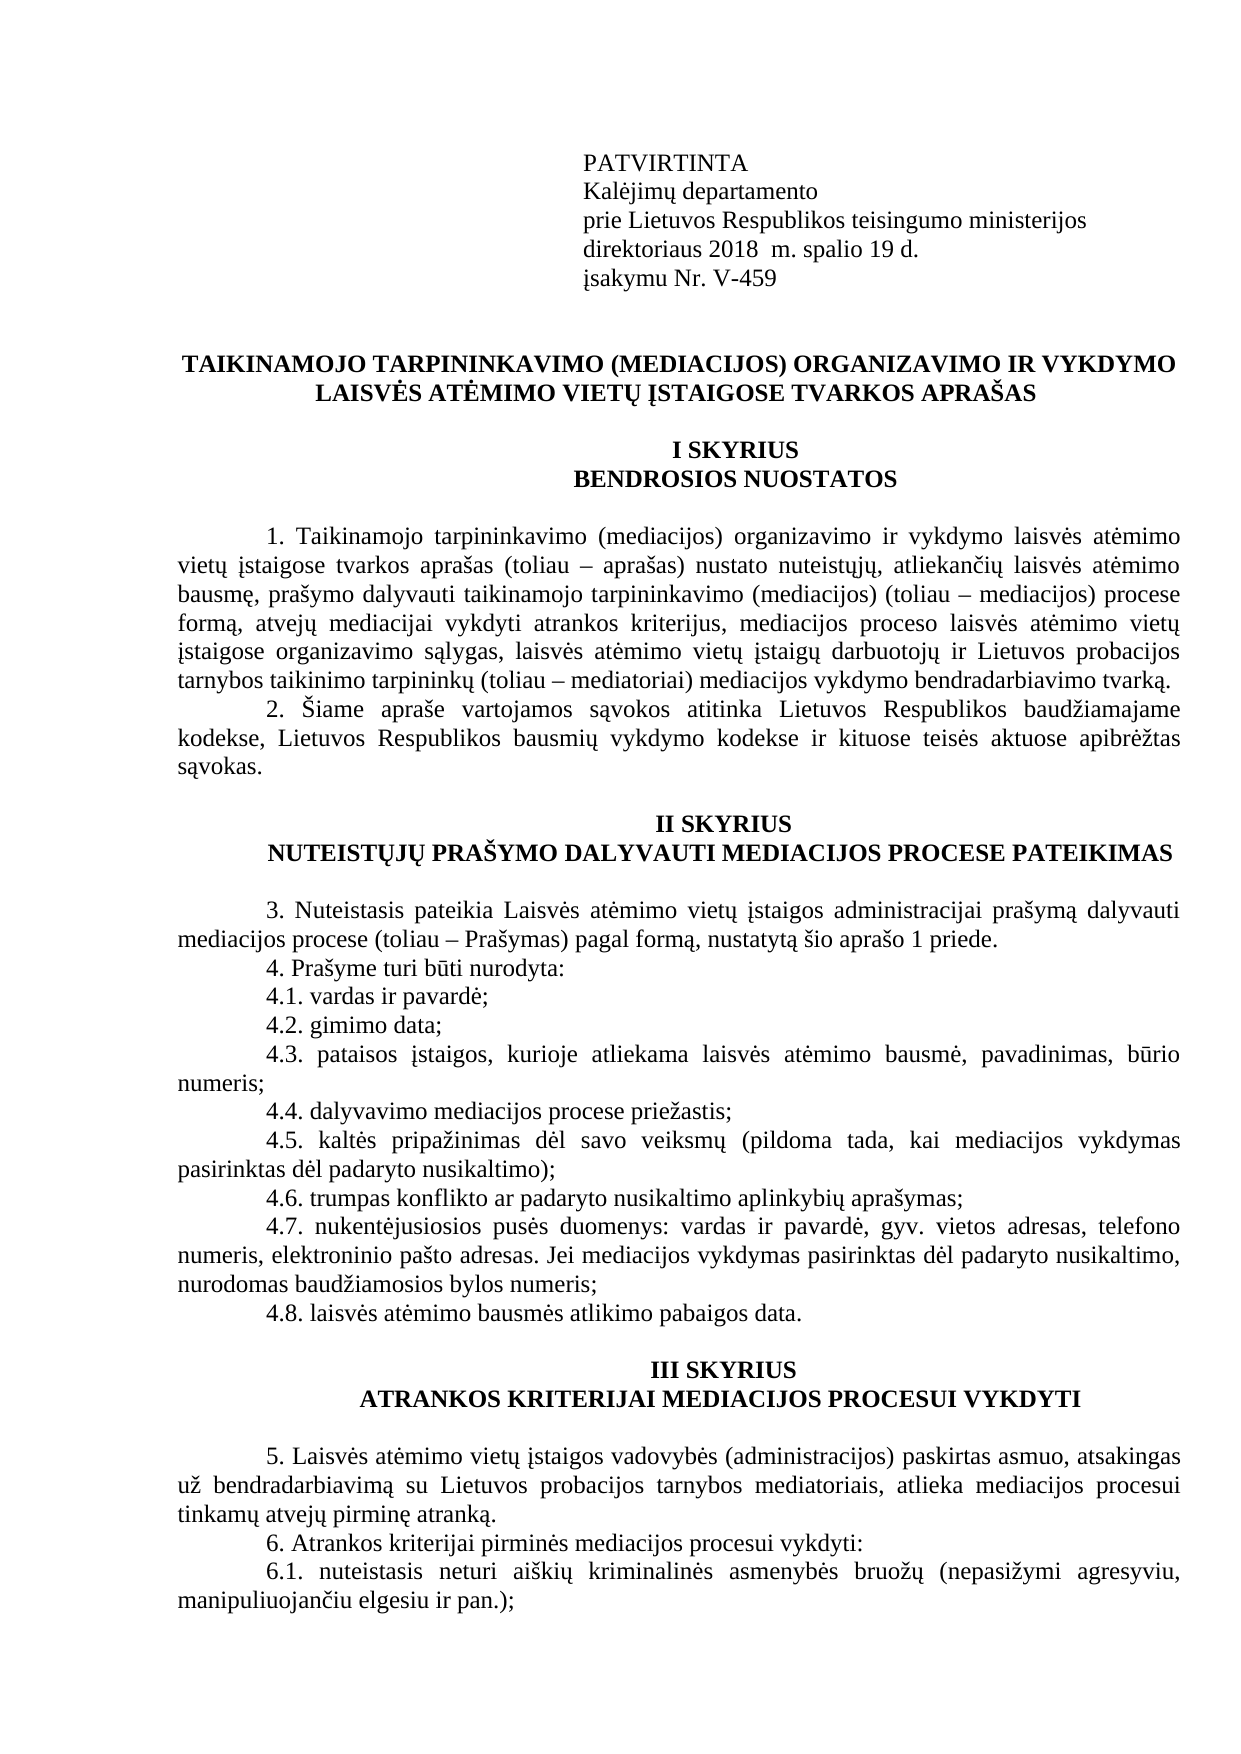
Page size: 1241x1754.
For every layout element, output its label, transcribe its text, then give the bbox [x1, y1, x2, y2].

text 4. Prašyme turi būti nurodyta: [177, 953, 1181, 981]
text I SKYRIUS [290, 435, 1181, 464]
text 4.3. pataisos įstaigos, kurioje atliekama laisvės atėmimo bausmė, pavadinimas, būrio numeris; [177, 1039, 1181, 1096]
text Kalėjimų departamento [583, 176, 1181, 205]
text įsakymu Nr. V-459 [583, 263, 1181, 291]
text 1. Taikinamojo tarpininkavimo (mediacijos) organizavimo ir vykdymo laisvės atėmimo vietų įstaigose tvarkos aprašas (toliau – aprašas) nustato nuteistųjų, atliekančių laisvės atėmimo bausmę, prašymo dalyvauti taikinamojo tarpininkavimo (mediacijos) (toliau – mediacijos) procese formą, atvejų mediacijai vykdyti atrankos kriterijus, mediacijos proceso laisvės atėmimo vietų įstaigose organizavimo sąlygas, laisvės atėmimo vietų įstaigų darbuotojų ir Lietuvos probacijos tarnybos taikinimo tarpininkų (toliau – mediatoriai) mediacijos vykdymo bendradarbiavimo tvarką. [177, 521, 1181, 694]
text III SKYRIUS [177, 1355, 1181, 1384]
text 5. Laisvės atėmimo vietų įstaigos vadovybės (administracijos) paskirtas asmuo, atsakingas už bendradarbiavimą su Lietuvos probacijos tarnybos mediatoriais, atlieka mediacijos procesui tinkamų atvejų pirminę atranką. [177, 1441, 1181, 1528]
text ATRANKOS KRITERIJAI MEDIACIJOS PROCESUI VYKDYTI [177, 1384, 1181, 1413]
text 4.4. dalyvavimo mediacijos procese priežastis; [177, 1096, 1181, 1125]
text 4.6. trumpas konflikto ar padaryto nusikaltimo aplinkybių aprašymas; [177, 1183, 1181, 1211]
text direktoriaus 2018 m. spalio 19 d. [583, 234, 1181, 263]
text 4.7. nukentėjusiosios pusės duomenys: vardas ir pavardė, gyv. vietos adresas, telefono numeris, elektroninio pašto adresas. Jei mediacijos vykdymas pasirinktas dėl padaryto nusikaltimo, nurodomas baudžiamosios bylos numeris; [177, 1211, 1181, 1298]
text TAIKINAMOJO TARPININKAVIMO (MEDIACIJOS) ORGANIZAVIMO IR VYKDYMO LAISVĖS ATĖMIMO VIETŲ ĮSTAIGOSE TVARKOS APRAŠAS [177, 349, 1181, 406]
text prie Lietuvos Respublikos teisingumo ministerijos [583, 205, 1181, 234]
text 3. Nuteistasis pateikia Laisvės atėmimo vietų įstaigos administracijai prašymą dalyvauti mediacijos procese (toliau – Prašymas) pagal formą, nustatytą šio aprašo 1 priede. [177, 895, 1181, 953]
text 4.8. laisvės atėmimo bausmės atlikimo pabaigos data. [177, 1298, 1181, 1326]
text 6.1. nuteistasis neturi aiškių kriminalinės asmenybės bruožų (nepasižymi agresyviu, manipuliuojančiu elgesiu ir pan.); [177, 1556, 1181, 1614]
text 2. Šiame apraše vartojamos sąvokos atitinka Lietuvos Respublikos baudžiamajame kodekse, Lietuvos Respublikos bausmių vykdymo kodekse ir kituose teisės aktuose apibrėžtas sąvokas. [177, 694, 1181, 780]
text NUTEISTŲJŲ PRAŠYMO DALYVAUTI MEDIACIJOS PROCESE PATEIKIMAS [177, 838, 1181, 866]
text BENDROSIOS NUOSTATOS [290, 464, 1181, 493]
text 4.5. kaltės pripažinimas dėl savo veiksmų (pildoma tada, kai mediacijos vykdymas pasirinktas dėl padaryto nusikaltimo); [177, 1125, 1181, 1183]
text 6. Atrankos kriterijai pirminės mediacijos procesui vykdyti: [177, 1528, 1181, 1556]
text 4.1. vardas ir pavardė; [177, 981, 1181, 1010]
text PATVIRTINTA [583, 148, 1181, 176]
text II SKYRIUS [177, 809, 1181, 838]
text 4.2. gimimo data; [177, 1010, 1181, 1039]
